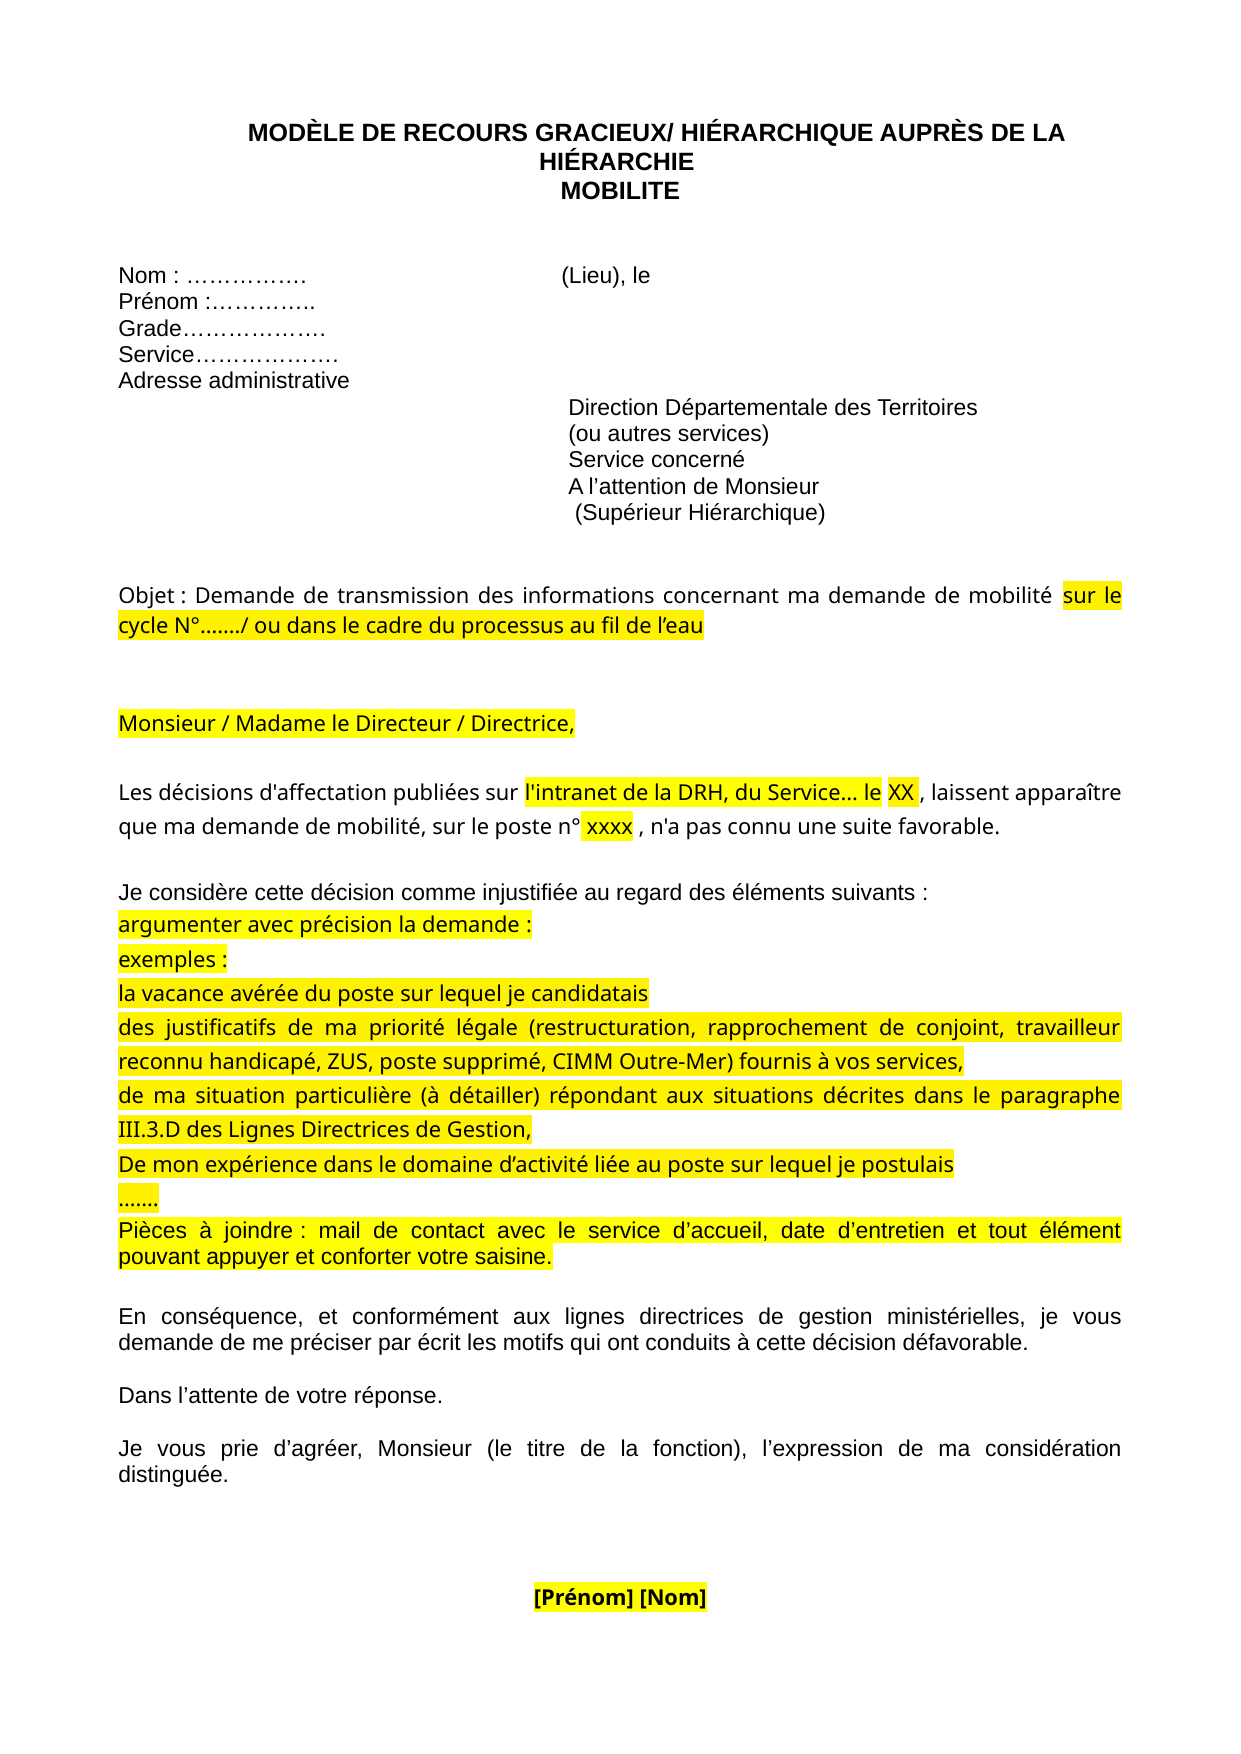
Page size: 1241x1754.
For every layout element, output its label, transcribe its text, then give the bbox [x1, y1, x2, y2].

text De mon expérience dans le domaine d’activité liée au poste sur lequel je postulais [118, 1149, 1122, 1178]
subtitle Nom : ……………. (Lieu), le [118, 262, 1122, 288]
text Pièces à joindre : mail de contact avec le service d’accueil, date d’entretien et tout élément pouvant appuyer et conforter votre saisine. [118, 1217, 1122, 1270]
text Service………………. [118, 341, 1122, 367]
subtitle Direction Départementale des Territoires [568, 394, 1122, 420]
text ……. [118, 1183, 1122, 1213]
text (Supérieur Hiérarchique) [568, 499, 1122, 525]
text A l’attention de Monsieur [568, 473, 1122, 499]
text des justificatifs de ma priorité légale (restructuration, rapprochement de conjoint, travailleur reconnu handicapé, ZUS, poste supprimé, CIMM Outre-Mer) fournis à vos services, [118, 1012, 1122, 1076]
text argumenter avec précision la demande : [118, 909, 1122, 939]
text Adresse administrative [118, 367, 1122, 394]
text exemples : [118, 944, 1122, 973]
text Prénom :………….. [118, 288, 1122, 314]
text (ou autres services) [568, 420, 1122, 446]
text Je considère cette décision comme injustifiée au regard des éléments suivants : [118, 879, 1122, 906]
text Je vous prie d’agréer, Monsieur (le titre de la fonction), l’expression de ma considération distinguée. [118, 1434, 1122, 1487]
text MOBILITE [118, 176, 1122, 204]
text de ma situation particulière (à détailler) répondant aux situations décrites dans le paragraphe III.3.D des Lignes Directrices de Gestion, [118, 1080, 1122, 1144]
text Objet : Demande de transmission des informations concernant ma demande de mobilité sur le cycle N°……./ ou dans le cadre du processus au fil de l’eau [118, 581, 1122, 640]
text Service concerné [568, 446, 1122, 473]
text En conséquence, et conformément aux lignes directrices de gestion ministérielles, je vous demande de me préciser par écrit les motifs qui ont conduits à cette décision défavorable. [118, 1303, 1122, 1355]
text Grade………………. [118, 314, 1122, 341]
text Dans l’attente de votre réponse. [118, 1382, 1122, 1408]
text la vacance avérée du poste sur lequel je candidatais [118, 978, 1122, 1008]
subtitle MODÈLE DE RECOURS GRACIEUX/ HIÉRARCHIQUE AUPRÈS DE LA HIÉRARCHIE [118, 118, 1122, 176]
text Monsieur / Madame le Directeur / Directrice, [118, 708, 1122, 738]
text Les décisions d'affectation publiées sur l'intranet de la DRH, du Service... le XX , laissent apparaître que ma demande de mobilité, sur le poste n° xxxx , n'a pas connu une suite favorable. [118, 777, 1122, 841]
text [Prénom] [Nom] [118, 1548, 1122, 1612]
